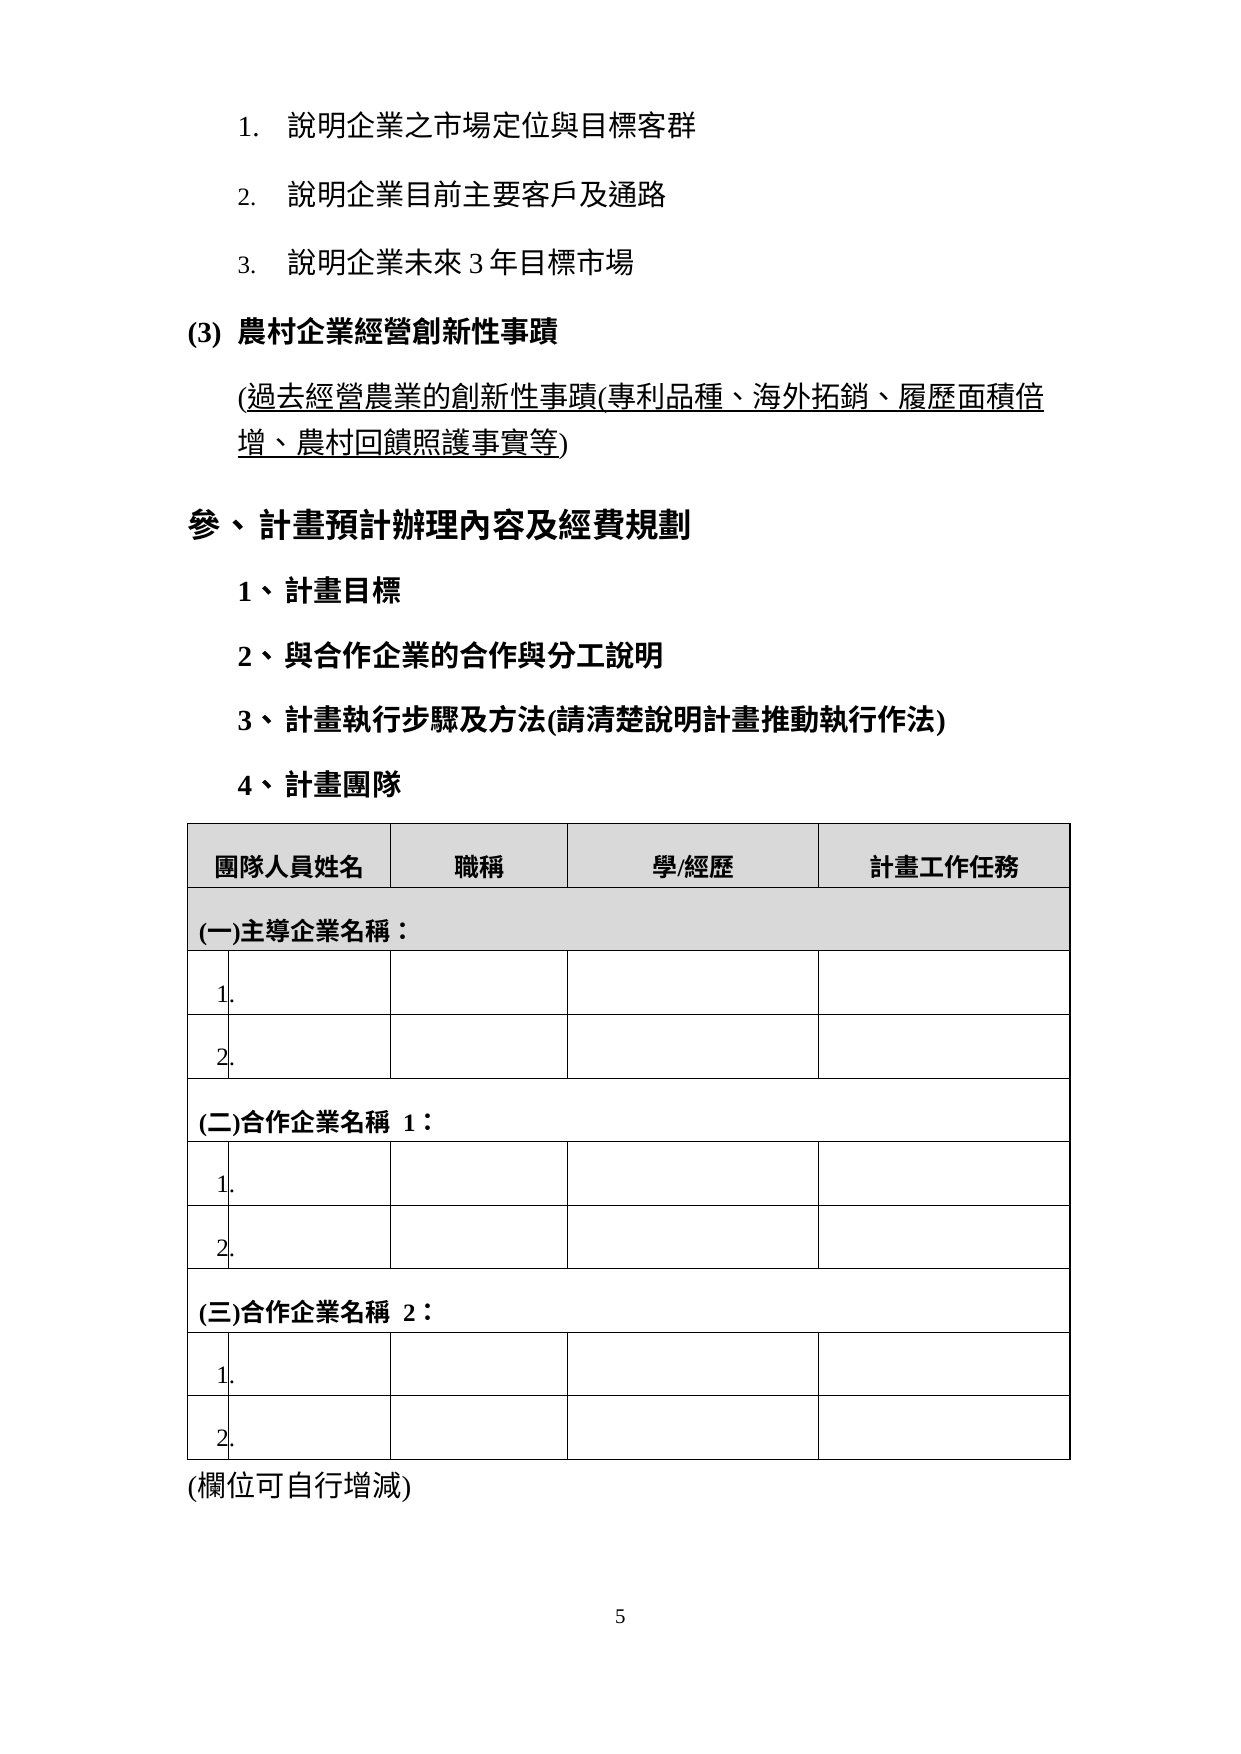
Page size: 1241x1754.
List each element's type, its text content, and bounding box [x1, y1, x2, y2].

table_cell [229, 1206, 390, 1268]
table_cell [819, 1015, 1069, 1077]
table_cell [819, 951, 1069, 1014]
table_cell [229, 1015, 390, 1077]
list 農村企業經營創新性事蹟 [187, 302, 1053, 352]
table_cell [819, 1142, 1069, 1204]
table_cell [188, 1333, 228, 1395]
table_cell [391, 1333, 567, 1395]
table_cell [391, 1396, 567, 1459]
table_cell [819, 1396, 1069, 1459]
table_cell [568, 1142, 818, 1204]
table_cell (一)主導企業名稱： [188, 888, 1069, 950]
text (過去經營農業的創新性事蹟(專利品種、海外拓銷、履歷面積倍增、農村回饋照護事實等) [237, 371, 1053, 463]
table_cell [819, 1206, 1069, 1268]
table_cell (三)合作企業名稱 2： [188, 1269, 1069, 1332]
table_cell [391, 1015, 567, 1077]
table_header 學/經歷 [568, 824, 818, 887]
table_cell [188, 951, 228, 1014]
table_cell [391, 1142, 567, 1204]
table_cell [229, 1142, 390, 1204]
table_cell [819, 1333, 1069, 1395]
table_cell [229, 951, 390, 1014]
list 計畫團隊 [237, 759, 1053, 804]
table_cell [391, 951, 567, 1014]
text (欄位可自行增減) [187, 1460, 1053, 1506]
table_cell [568, 1015, 818, 1077]
list 計畫預計辦理內容及經費規劃 [187, 500, 1053, 546]
table_header 職稱 [391, 824, 567, 887]
table_cell [188, 1396, 228, 1459]
table_cell [568, 1396, 818, 1459]
table_cell [568, 951, 818, 1014]
table_cell [391, 1206, 567, 1268]
list 說明企業目前主要客戶及通路 [237, 165, 1053, 215]
list 與合作企業的合作與分工說明 [237, 629, 1053, 675]
list 計畫執行步驟及方法(請清楚說明計畫推動執行作法) [237, 694, 1053, 740]
table_cell [568, 1333, 818, 1395]
table_header 計畫工作任務 [819, 824, 1069, 887]
table_cell [188, 1015, 228, 1077]
table_header 團隊人員姓名 [188, 824, 390, 887]
list 說明企業之市場定位與目標客群 [237, 96, 1053, 146]
table_cell (二)合作企業名稱 1： [188, 1079, 1069, 1141]
table_cell [229, 1396, 390, 1459]
list 計畫目標 [237, 565, 1053, 611]
table_cell [188, 1142, 228, 1204]
table_cell [229, 1333, 390, 1395]
list 說明企業未來3年目標市場 [237, 234, 1053, 284]
table_cell [188, 1206, 228, 1268]
table_cell [568, 1206, 818, 1268]
